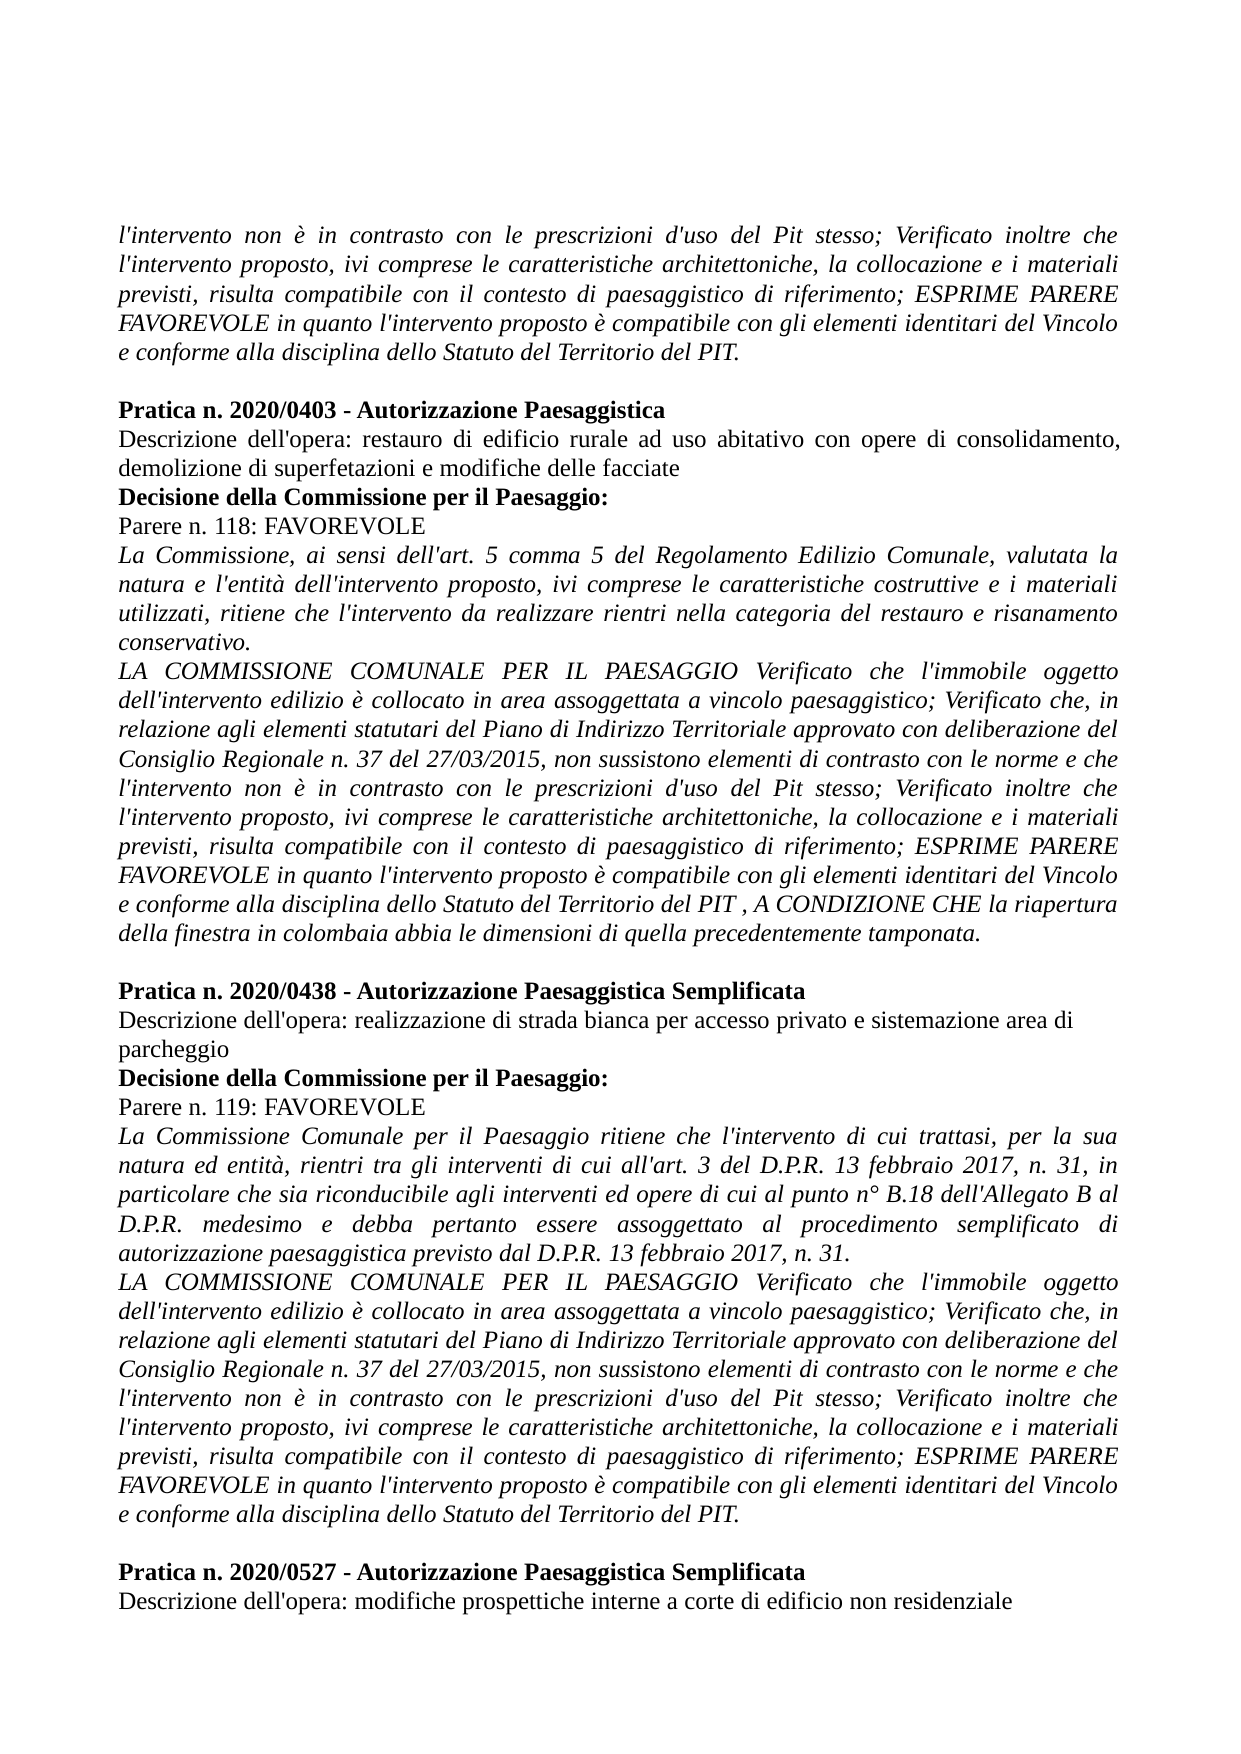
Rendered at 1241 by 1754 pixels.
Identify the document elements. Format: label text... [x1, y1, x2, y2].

text LA COMMISSIONE COMUNALE PER IL PAESAGGIO Verificato che l'immobile oggetto dell'intervento edilizio è collocato in area assoggettata a vincolo paesaggistico; Verificato che, in relazione agli elementi statutari del Piano di Indirizzo Territoriale approvato con deliberazione del Consiglio Regionale n. 37 del 27/03/2015, non sussistono elementi di contrasto con le norme e che l'intervento non è in contrasto con le prescrizioni d'uso del Pit stesso; Verificato inoltre che l'intervento proposto, ivi comprese le caratteristiche architettoniche, la collocazione e i materiali previsti, risulta compatibile con il contesto di paesaggistico di riferimento; ESPRIME PARERE FAVOREVOLE in quanto l'intervento proposto è compatibile con gli elementi identitari del Vincolo e conforme alla disciplina dello Statuto del Territorio del PIT. [118, 1267, 1122, 1528]
text La Commissione Comunale per il Paesaggio ritiene che l'intervento di cui trattasi, per la sua natura ed entità, rientri tra gli interventi di cui all'art. 3 del D.P.R. 13 febbraio 2017, n. 31, in particolare che sia riconducibile agli interventi ed opere di cui al punto n° B.18 dell'Allegato B al D.P.R. medesimo e debba pertanto essere assoggettato al procedimento semplificato di autorizzazione paesaggistica previsto dal D.P.R. 13 febbraio 2017, n. 31. [118, 1121, 1122, 1267]
text Decisione della Commissione per il Paesaggio: [118, 1063, 1122, 1092]
text Parere n. 118: FAVOREVOLE [118, 511, 1122, 540]
text Descrizione dell'opera: restauro di edificio rurale ad uso abitativo con opere di consolidamento, demolizione di superfetazioni e modifiche delle facciate [118, 424, 1122, 482]
text Decisione della Commissione per il Paesaggio: [118, 482, 1122, 511]
text Pratica n. 2020/0403 - Autorizzazione Paesaggistica [118, 395, 1122, 424]
text Descrizione dell'opera: realizzazione di strada bianca per accesso privato e sistemazione area di parcheggio [118, 1005, 1122, 1063]
text Parere n. 119: FAVOREVOLE [118, 1092, 1122, 1121]
text Pratica n. 2020/0527 - Autorizzazione Paesaggistica Semplificata [118, 1557, 1122, 1586]
text l'intervento non è in contrasto con le prescrizioni d'uso del Pit stesso; Verificato inoltre che l'intervento proposto, ivi comprese le caratteristiche architettoniche, la collocazione e i materiali previsti, risulta compatibile con il contesto di paesaggistico di riferimento; ESPRIME PARERE FAVOREVOLE in quanto l'intervento proposto è compatibile con gli elementi identitari del Vincolo e conforme alla disciplina dello Statuto del Territorio del PIT. [118, 220, 1122, 366]
text LA COMMISSIONE COMUNALE PER IL PAESAGGIO Verificato che l'immobile oggetto dell'intervento edilizio è collocato in area assoggettata a vincolo paesaggistico; Verificato che, in relazione agli elementi statutari del Piano di Indirizzo Territoriale approvato con deliberazione del Consiglio Regionale n. 37 del 27/03/2015, non sussistono elementi di contrasto con le norme e che l'intervento non è in contrasto con le prescrizioni d'uso del Pit stesso; Verificato inoltre che l'intervento proposto, ivi comprese le caratteristiche architettoniche, la collocazione e i materiali previsti, risulta compatibile con il contesto di paesaggistico di riferimento; ESPRIME PARERE FAVOREVOLE in quanto l'intervento proposto è compatibile con gli elementi identitari del Vincolo e conforme alla disciplina dello Statuto del Territorio del PIT , A CONDIZIONE CHE la riapertura della finestra in colombaia abbia le dimensioni di quella precedentemente tamponata. [118, 656, 1122, 947]
text Descrizione dell'opera: modifiche prospettiche interne a corte di edificio non residenziale [118, 1586, 1122, 1615]
text La Commissione, ai sensi dell'art. 5 comma 5 del Regolamento Edilizio Comunale, valutata la natura e l'entità dell'intervento proposto, ivi comprese le caratteristiche costruttive e i materiali utilizzati, ritiene che l'intervento da realizzare rientri nella categoria del restauro e risanamento conservativo. [118, 540, 1122, 656]
text Pratica n. 2020/0438 - Autorizzazione Paesaggistica Semplificata [118, 976, 1122, 1005]
